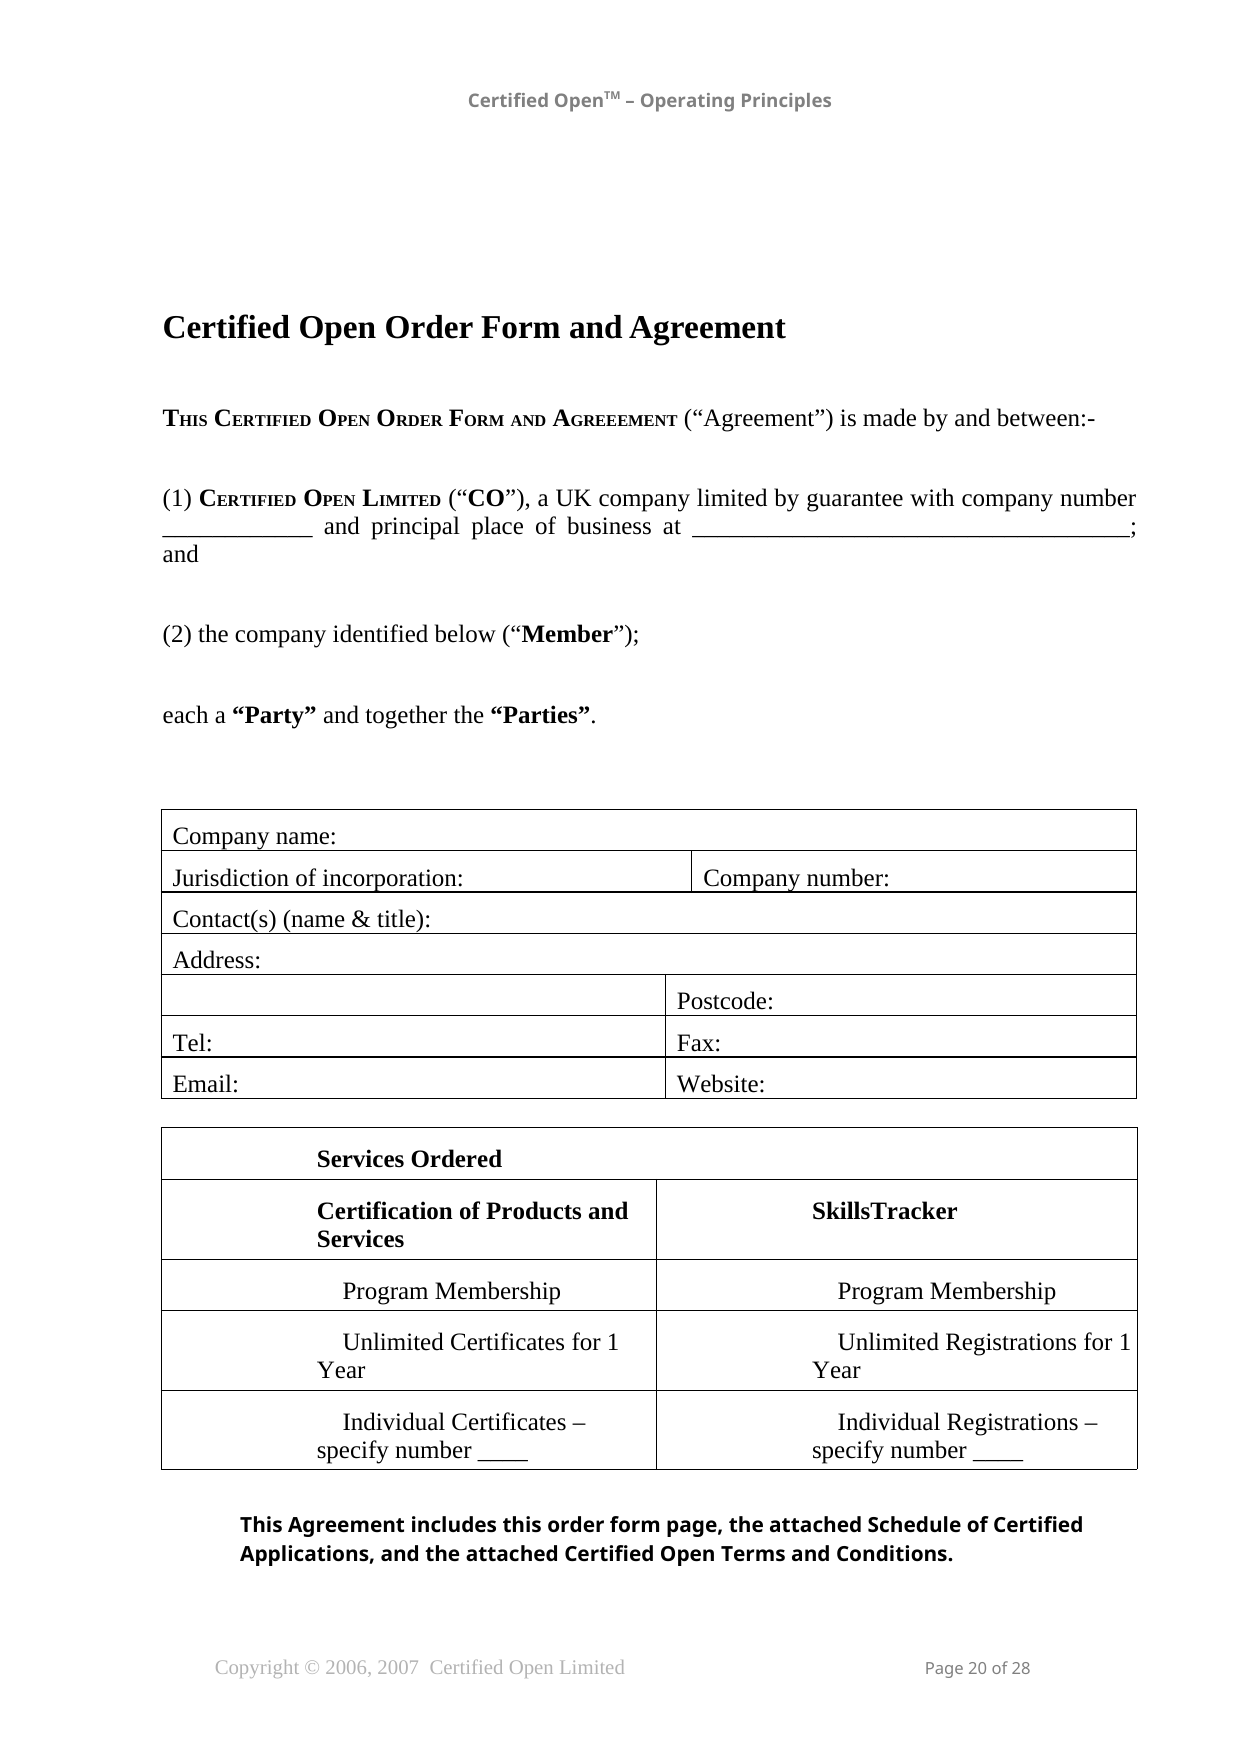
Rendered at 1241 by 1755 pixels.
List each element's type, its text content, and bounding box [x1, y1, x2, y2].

table_cell Email: [162, 1058, 665, 1098]
text This Certified Open Order Form and Agreeement (“Agreement”) is made by and between:- [162, 404, 1137, 432]
table_cell Tel: [162, 1016, 665, 1056]
text (1) Certified Open Limited (“CO”), a UK company limited by guarantee with company number ____________ and principal place of business at ___________________________________; and [162, 484, 1137, 568]
table_cell  Program Membership [162, 1260, 656, 1310]
table_cell Fax: [666, 1016, 1136, 1056]
table_cell Company number: [692, 851, 1136, 891]
table_cell Postcode: [666, 975, 1136, 1015]
table_header Company name: [162, 810, 1136, 850]
table_cell  Individual Certificates – specify number ____ [162, 1391, 656, 1469]
table_cell Jurisdiction of incorporation: [162, 851, 691, 891]
title Certified Open Order Form and Agreement [162, 308, 1137, 345]
table_cell  Unlimited Registrations for 1 Year [657, 1311, 1137, 1390]
text each a “Party” and together the “Parties”. [162, 701, 1137, 728]
table_header Services Ordered [162, 1128, 1137, 1179]
table_cell [162, 975, 665, 1015]
table_cell Address: [162, 934, 1136, 974]
table_cell Certification of Products and Services [162, 1180, 656, 1258]
table_cell  Program Membership [657, 1260, 1137, 1310]
table_cell  Unlimited Certificates for 1 Year [162, 1311, 656, 1390]
table_cell Website: [666, 1058, 1136, 1098]
table_cell Contact(s) (name & title): [162, 893, 1136, 933]
table_cell  Individual Registrations – specify number ____ [657, 1391, 1137, 1469]
text (2) the company identified below (“Member”); [162, 620, 1137, 648]
text This Agreement includes this order form page, the attached Schedule of Certified Applications, and the attached Certified Open Terms and Conditions. [240, 1510, 1137, 1567]
table_cell SkillsTracker [657, 1180, 1137, 1258]
